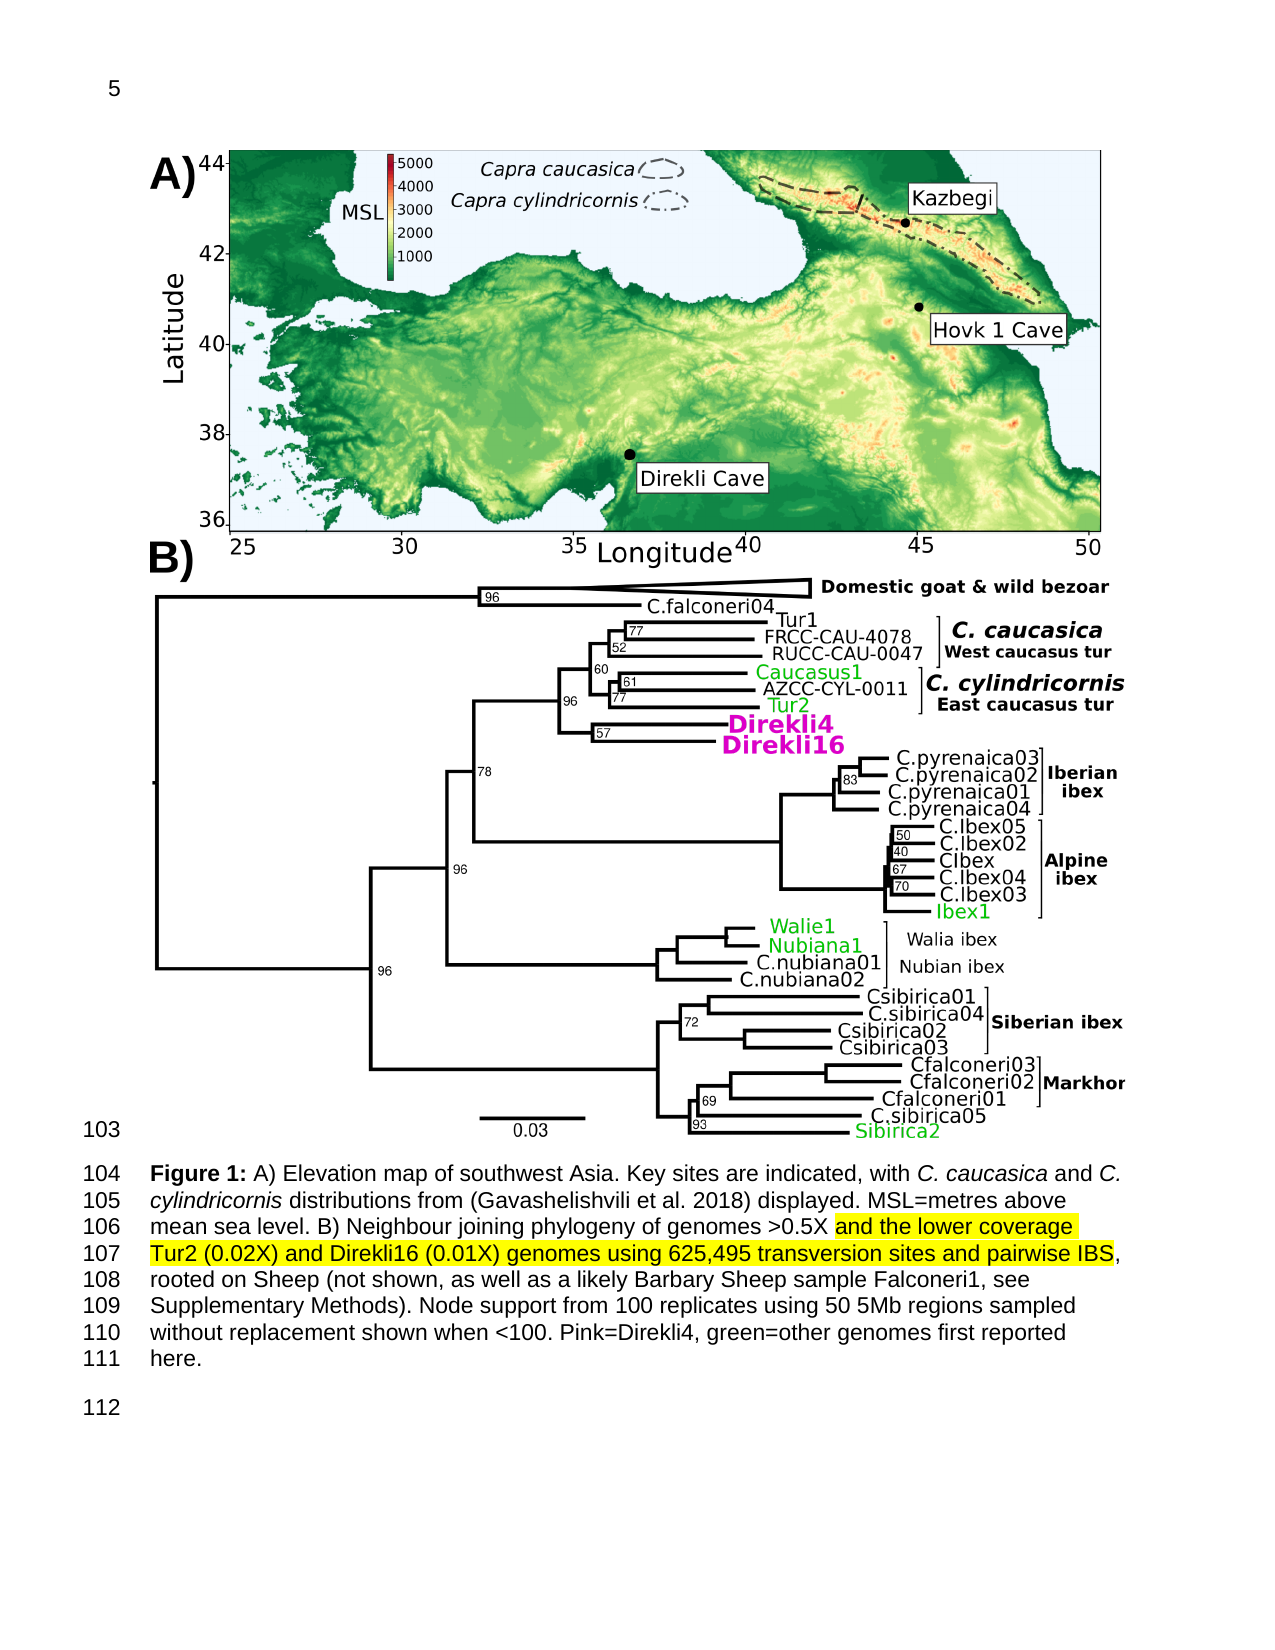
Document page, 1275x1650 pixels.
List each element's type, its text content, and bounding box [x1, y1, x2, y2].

picture [150, 150, 1125, 1138]
text Figure 1: A) Elevation map of southwest Asia. Key sites are indicated, with C. caucasica and C. cylindricornis distributions from (Gavashelishvili et al. 2018) displayed. MSL=metres above mean sea level. B) Neighbour joining phylogeny of genomes >0.5X and the lower coverage Tur2 (0.02X) and Direkli16 (0.01X) genomes using 625,495 transversion sites and pairwise IBS, rooted on Sheep (not shown, as well as a likely Barbary Sheep sample Falconeri1, see Supplementary Methods). Node support from 100 replicates using 50 5Mb regions sampled without replacement shown when <100. Pink=Direkli4, green=other genomes first reported here. [150, 1160, 1125, 1371]
